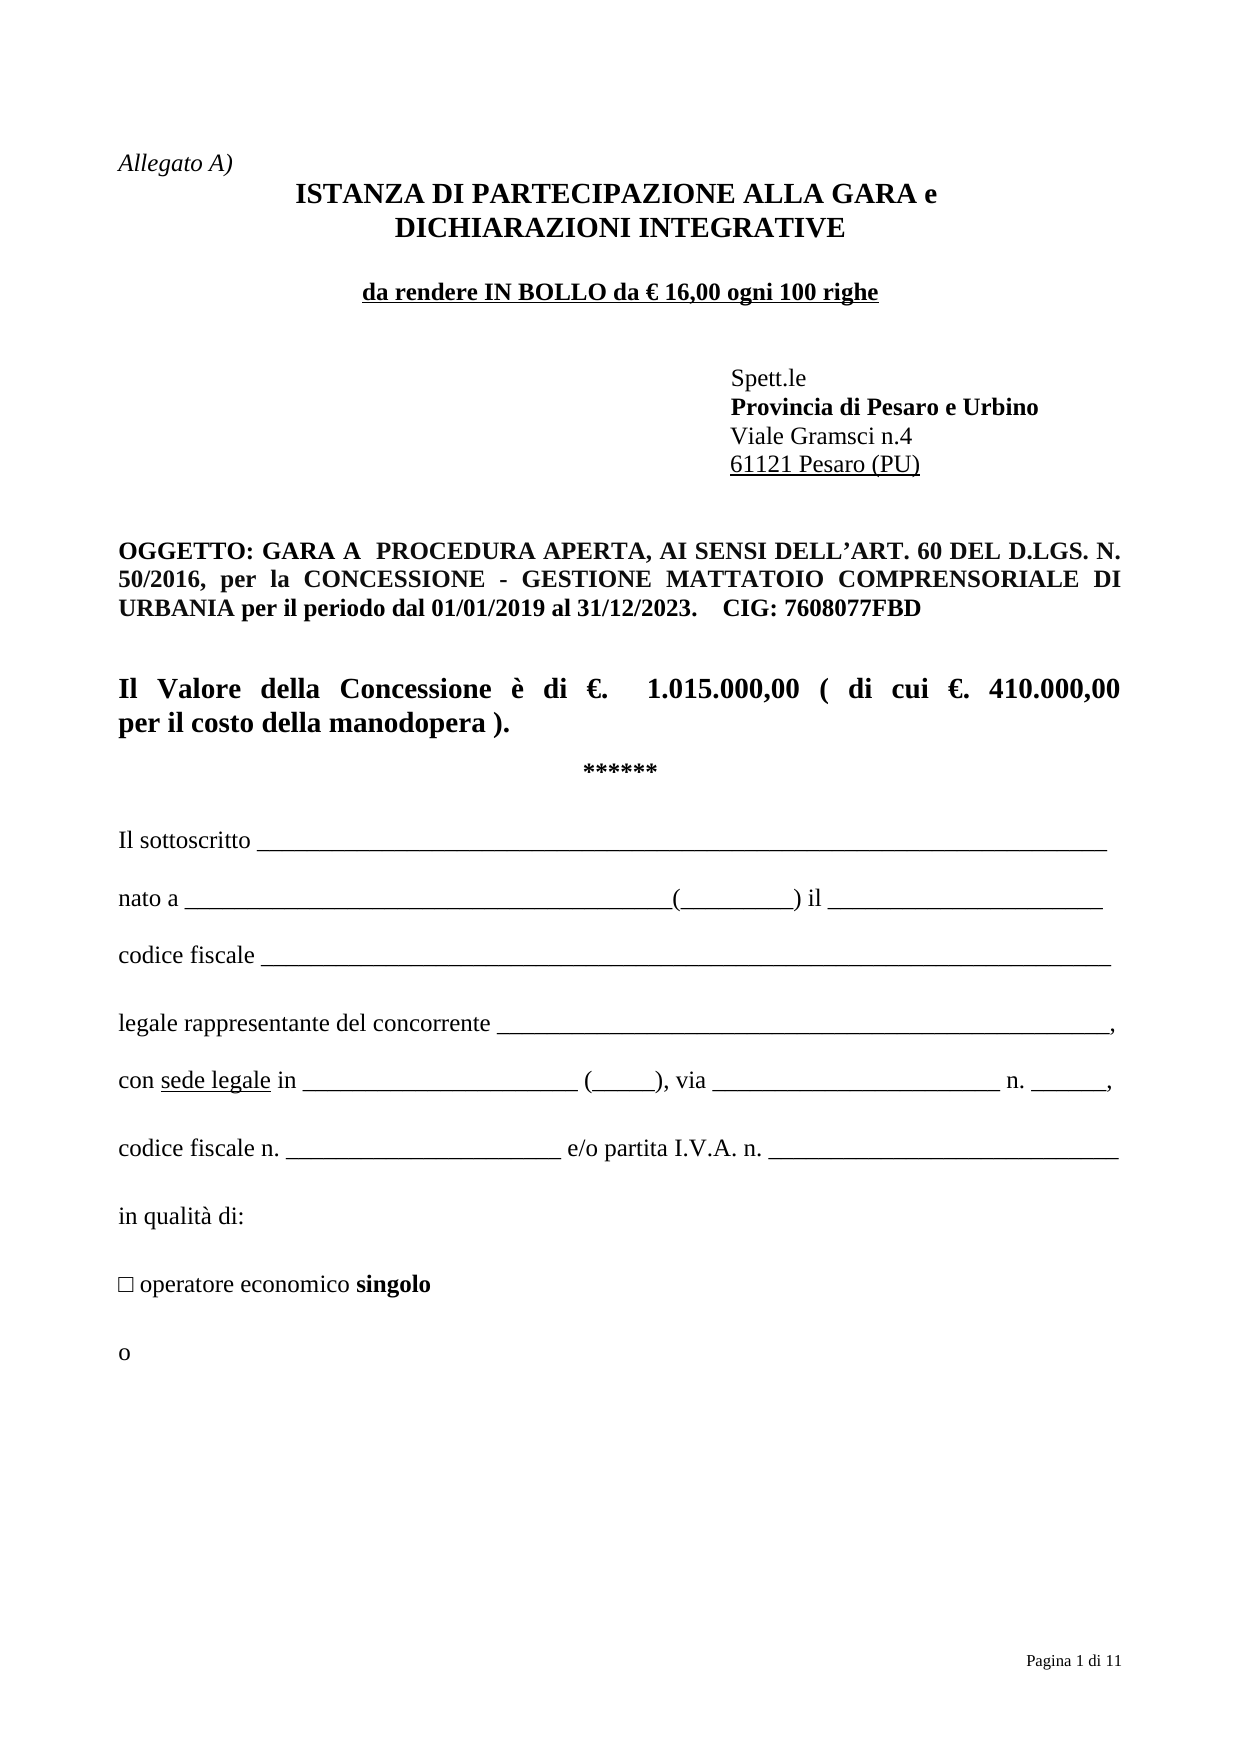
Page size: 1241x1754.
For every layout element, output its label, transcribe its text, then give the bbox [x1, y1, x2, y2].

subtitle 61121 Pesaro (PU) [118, 449, 1122, 478]
text da rendere IN BOLLO da € 16,00 ogni 100 righe [118, 277, 1122, 306]
text Il sottoscritto ____________________________________________________________________ nato a _______________________________________(_________) il ______________________ codice fiscale ____________________________________________________________________ [118, 825, 1122, 969]
text in qualità di: [118, 1201, 1122, 1230]
text OGGETTO: GARA A PROCEDURA APERTA, AI SENSI DELL’ART. 60 DEL D.LGS. N. 50/2016, per la CONCESSIONE - GESTIONE MATTATOIO COMPRENSORIALE DI URBANIA per il periodo dal 01/01/2019 al 31/12/2023. CIG: 7608077FBD [118, 536, 1122, 622]
text ISTANZA DI PARTECIPAZIONE ALLA GARA e [118, 176, 1122, 210]
text ****** [118, 757, 1122, 786]
text o [118, 1337, 1122, 1366]
text codice fiscale n. ______________________ e/o partita I.V.A. n. ____________________________ [118, 1133, 1122, 1162]
text legale rappresentante del concorrente _________________________________________________, con sede legale in ______________________ (_____), via _______________________ n. ______, [118, 1008, 1122, 1094]
text Viale Gramsci n.4 [118, 421, 1122, 449]
text Spett.le [731, 363, 1122, 392]
text Provincia di Pesaro e Urbino [731, 392, 1122, 421]
text Allegato A) [118, 148, 1122, 176]
text DICHIARAZIONI INTEGRATIVE [118, 210, 1122, 243]
text □⁯ operatore economico singolo [118, 1269, 1122, 1298]
text Il Valore della Concessione è di €. 1.015.000,00 ( di cui €. 410.000,00 per il costo della manodopera ). [118, 671, 1122, 738]
